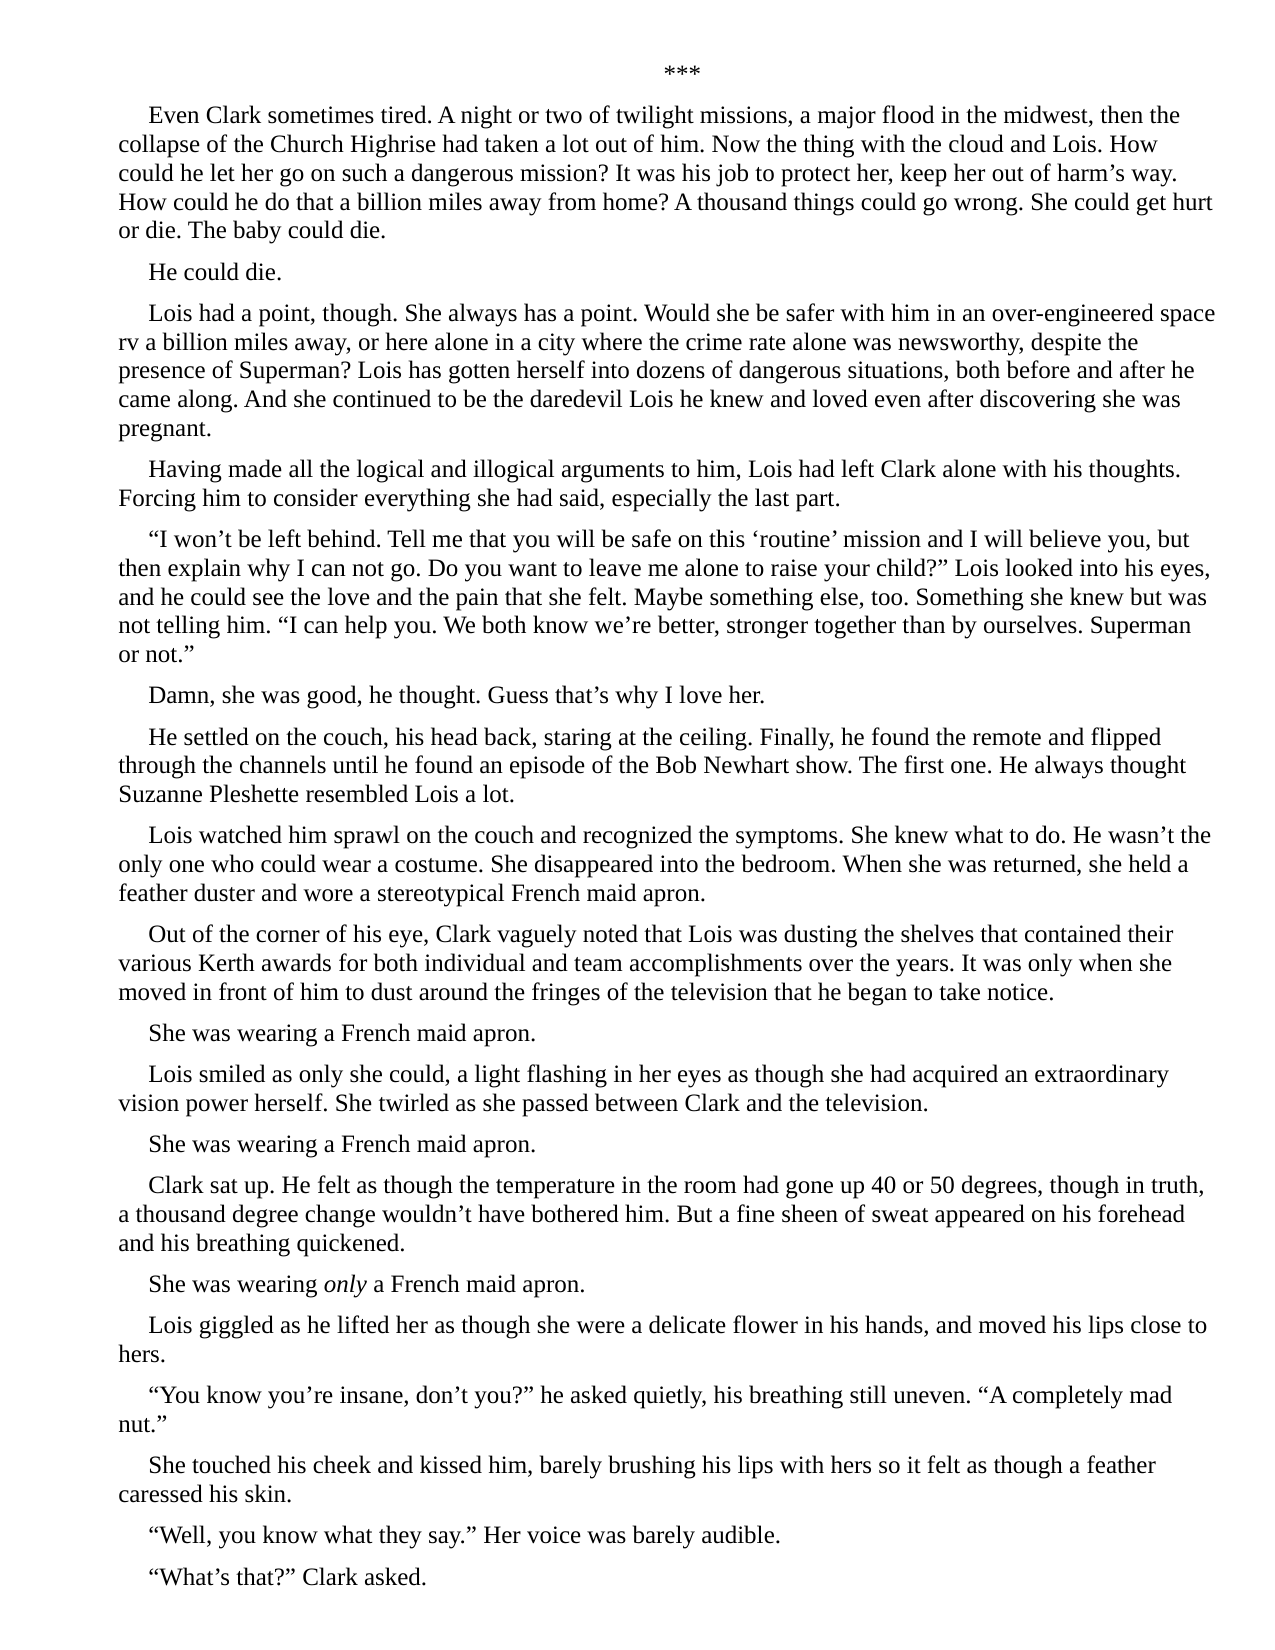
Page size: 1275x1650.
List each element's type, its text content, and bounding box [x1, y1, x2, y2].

text She touched his cheek and kissed him, barely brushing his lips with hers so it felt as though a feather caressed his skin. [118, 1450, 1216, 1508]
text Lois giggled as he lifted her as though she were a delicate flower in his hands, and moved his lips close to hers. [118, 1310, 1216, 1368]
text Lois watched him sprawl on the couch and recognized the symptoms. She knew what to do. He wasn’t the only one who could wear a costume. She disappeared into the bedroom. When she was returned, she held a feather duster and wore a stereotypical French maid apron. [118, 820, 1216, 907]
text “Well, you know what they say.” Her voice was barely audible. [118, 1520, 1216, 1549]
text Lois had a point, though. She always has a point. Would she be safer with him in an over-engineered space rv a billion miles away, or here alone in a city where the crime rate alone was newsworthy, despite the presence of Superman? Lois has gotten herself into dozens of dangerous situations, both before and after he came along. And she continued to be the daredevil Lois he knew and loved even after discovering she was pregnant. [118, 298, 1216, 442]
text “What’s that?” Clark asked. [118, 1562, 1216, 1590]
text Clark sat up. He felt as though the temperature in the room had gone up 40 or 50 degrees, though in truth, a thousand degree change wouldn’t have bothered him. But a fine sheen of sweat appeared on his forehead and his breathing quickened. [118, 1170, 1216, 1257]
text “I won’t be left behind. Tell me that you will be safe on this ‘routine’ mission and I will believe you, but then explain why I can not go. Do you want to leave me alone to raise your child?” Lois looked into his eyes, and he could see the love and the pain that she felt. Maybe something else, too. Something she knew but was not telling him. “I can help you. We both know we’re better, stronger together than by ourselves. Superman or not.” [118, 524, 1216, 668]
text He could die. [118, 257, 1216, 285]
text Out of the corner of his eye, Clark vaguely noted that Lois was dusting the shelves that contained their various Kerth awards for both individual and team accomplishments over the years. It was only when she moved in front of him to dust around the fringes of the television that he began to take notice. [118, 919, 1216, 1005]
text Damn, she was good, he thought. Guess that’s why I love her. [118, 680, 1216, 709]
text “You know you’re insane, don’t you?” he asked quietly, his breathing still uneven. “A completely mad nut.” [118, 1380, 1216, 1438]
text Even Clark sometimes tired. A night or two of twilight missions, a major flood in the midwest, then the collapse of the Church Highrise had taken a lot out of him. Now the thing with the cloud and Lois. How could he let her go on such a dangerous mission? It was his job to protect her, keep her out of harm’s way. How could he do that a billion miles away from home? A thousand things could go wrong. She could get hurt or die. The baby could die. [118, 100, 1216, 244]
text She was wearing a French maid apron. [118, 1129, 1216, 1158]
text Lois smiled as only she could, a light flashing in her eyes as though she had acquired an extraordinary vision power herself. She twirled as she passed between Clark and the television. [118, 1059, 1216, 1117]
text He settled on the couch, his head back, staring at the ceiling. Finally, he found the remote and flipped through the channels until he found an episode of the Bob Newhart show. The first one. He always thought Suzanne Pleshette resembled Lois a lot. [118, 722, 1216, 808]
text Having made all the logical and illogical arguments to him, Lois had left Clark alone with his thoughts. Forcing him to consider everything she had said, especially the last part. [118, 454, 1216, 512]
text She was wearing only a French maid apron. [118, 1269, 1216, 1298]
text *** [118, 59, 1216, 88]
text She was wearing a French maid apron. [118, 1018, 1216, 1047]
